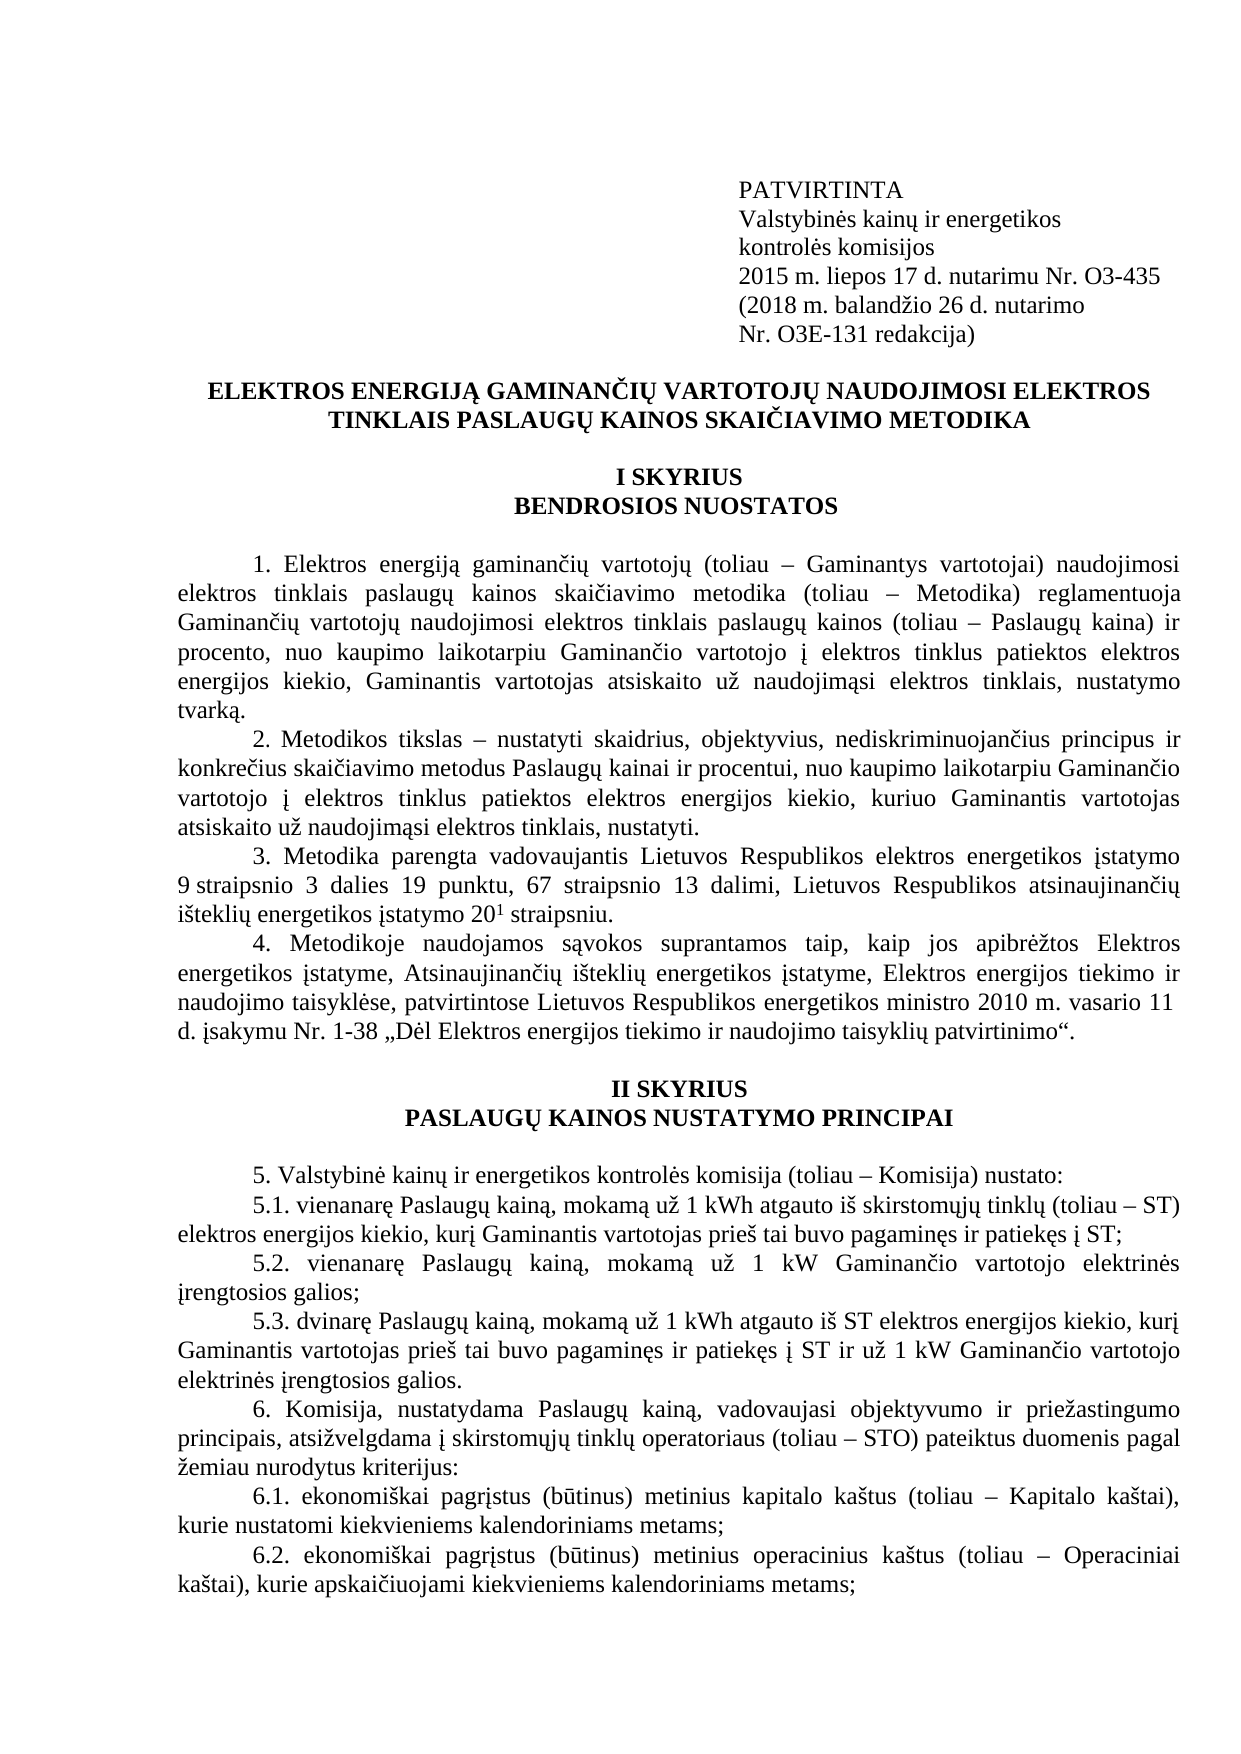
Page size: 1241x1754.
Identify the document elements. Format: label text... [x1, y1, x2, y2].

text 5.2. vienanarę Paslaugų kainą, mokamą už 1 kW Gaminančio vartotojo elektrinės įrengtosios galios; [177, 1248, 1181, 1306]
text II SKYRIUS [177, 1074, 1181, 1103]
text kontrolės komisijos [738, 232, 1181, 261]
text 6. Komisija, nustatydama Paslaugų kainą, vadovaujasi objektyvumo ir priežastingumo principais, atsižvelgdama į skirstomųjų tinklų operatoriaus (toliau – STO) pateiktus duomenis pagal žemiau nurodytus kriterijus: [177, 1393, 1181, 1481]
text ELEKTROS ENERGIJĄ GAMINANČIŲ VARTOTOJŲ NAUDOJIMOSI ELEKTROS TINKLAIS PASLAUGŲ KAINOS SKAIČIAVIMO METODIKA [177, 376, 1181, 434]
text 6.2. ekonomiškai pagrįstus (būtinus) metinius operacinius kaštus (toliau – Operaciniai kaštai), kurie apskaičiuojami kiekvieniems kalendoriniams metams; [177, 1539, 1181, 1598]
text 4. Metodikoje naudojamos sąvokos suprantamos taip, kaip jos apibrėžtos Elektros energetikos įstatyme, Atsinaujinančių išteklių energetikos įstatyme, Elektros energijos tiekimo ir naudojimo taisyklėse, patvirtintose Lietuvos Respublikos energetikos ministro 2010 m. vasario 11 d. įsakymu Nr. 1-38 „Dėl Elektros energijos tiekimo ir naudojimo taisyklių patvirtinimo“. [177, 928, 1181, 1045]
text BENDROSIOS NUOSTATOS [177, 491, 1181, 520]
text Valstybinės kainų ir energetikos [738, 204, 1181, 232]
text 2015 m. liepos 17 d. nutarimu Nr. O3-435 [738, 261, 1181, 290]
text I SKYRIUS [177, 462, 1181, 491]
text PASLAUGŲ KAINOS NUSTATYMO PRINCIPAI [177, 1103, 1181, 1131]
text PATVIRTINTA [738, 175, 1181, 204]
text 3. Metodika parengta vadovaujantis Lietuvos Respublikos elektros energetikos įstatymo 9 straipsnio 3 dalies 19 punktu, 67 straipsnio 13 dalimi, Lietuvos Respublikos atsinaujinančių išteklių energetikos įstatymo 201 straipsniu. [177, 841, 1181, 928]
text 5.3. dvinarę Paslaugų kainą, mokamą už 1 kWh atgauto iš ST elektros energijos kiekio, kurį Gaminantis vartotojas prieš tai buvo pagaminęs ir patiekęs į ST ir už 1 kW Gaminančio vartotojo elektrinės įrengtosios galios. [177, 1306, 1181, 1393]
text 5. Valstybinė kainų ir energetikos kontrolės komisija (toliau – Komisija) nustato: [177, 1160, 1181, 1189]
text 1. Elektros energiją gaminančių vartotojų (toliau – Gaminantys vartotojai) naudojimosi elektros tinklais paslaugų kainos skaičiavimo metodika (toliau – Metodika) reglamentuoja Gaminančių vartotojų naudojimosi elektros tinklais paslaugų kainos (toliau – Paslaugų kaina) ir procento, nuo kaupimo laikotarpiu Gaminančio vartotojo į elektros tinklus patiektos elektros energijos kiekio, Gaminantis vartotojas atsiskaito už naudojimąsi elektros tinklais, nustatymo tvarką. [177, 549, 1181, 724]
text 6.1. ekonomiškai pagrįstus (būtinus) metinius kapitalo kaštus (toliau – Kapitalo kaštai), kurie nustatomi kiekvieniems kalendoriniams metams; [177, 1481, 1181, 1539]
text Nr. O3E-131 redakcija) [738, 319, 1181, 347]
text 2. Metodikos tikslas – nustatyti skaidrius, objektyvius, nediskriminuojančius principus ir konkrečius skaičiavimo metodus Paslaugų kainai ir procentui, nuo kaupimo laikotarpiu Gaminančio vartotojo į elektros tinklus patiektos elektros energijos kiekio, kuriuo Gaminantis vartotojas atsiskaito už naudojimąsi elektros tinklais, nustatyti. [177, 724, 1181, 841]
text (2018 m. balandžio 26 d. nutarimo [738, 290, 1181, 319]
text 5.1. vienanarę Paslaugų kainą, mokamą už 1 kWh atgauto iš skirstomųjų tinklų (toliau – ST) elektros energijos kiekio, kurį Gaminantis vartotojas prieš tai buvo pagaminęs ir patiekęs į ST; [177, 1189, 1181, 1248]
